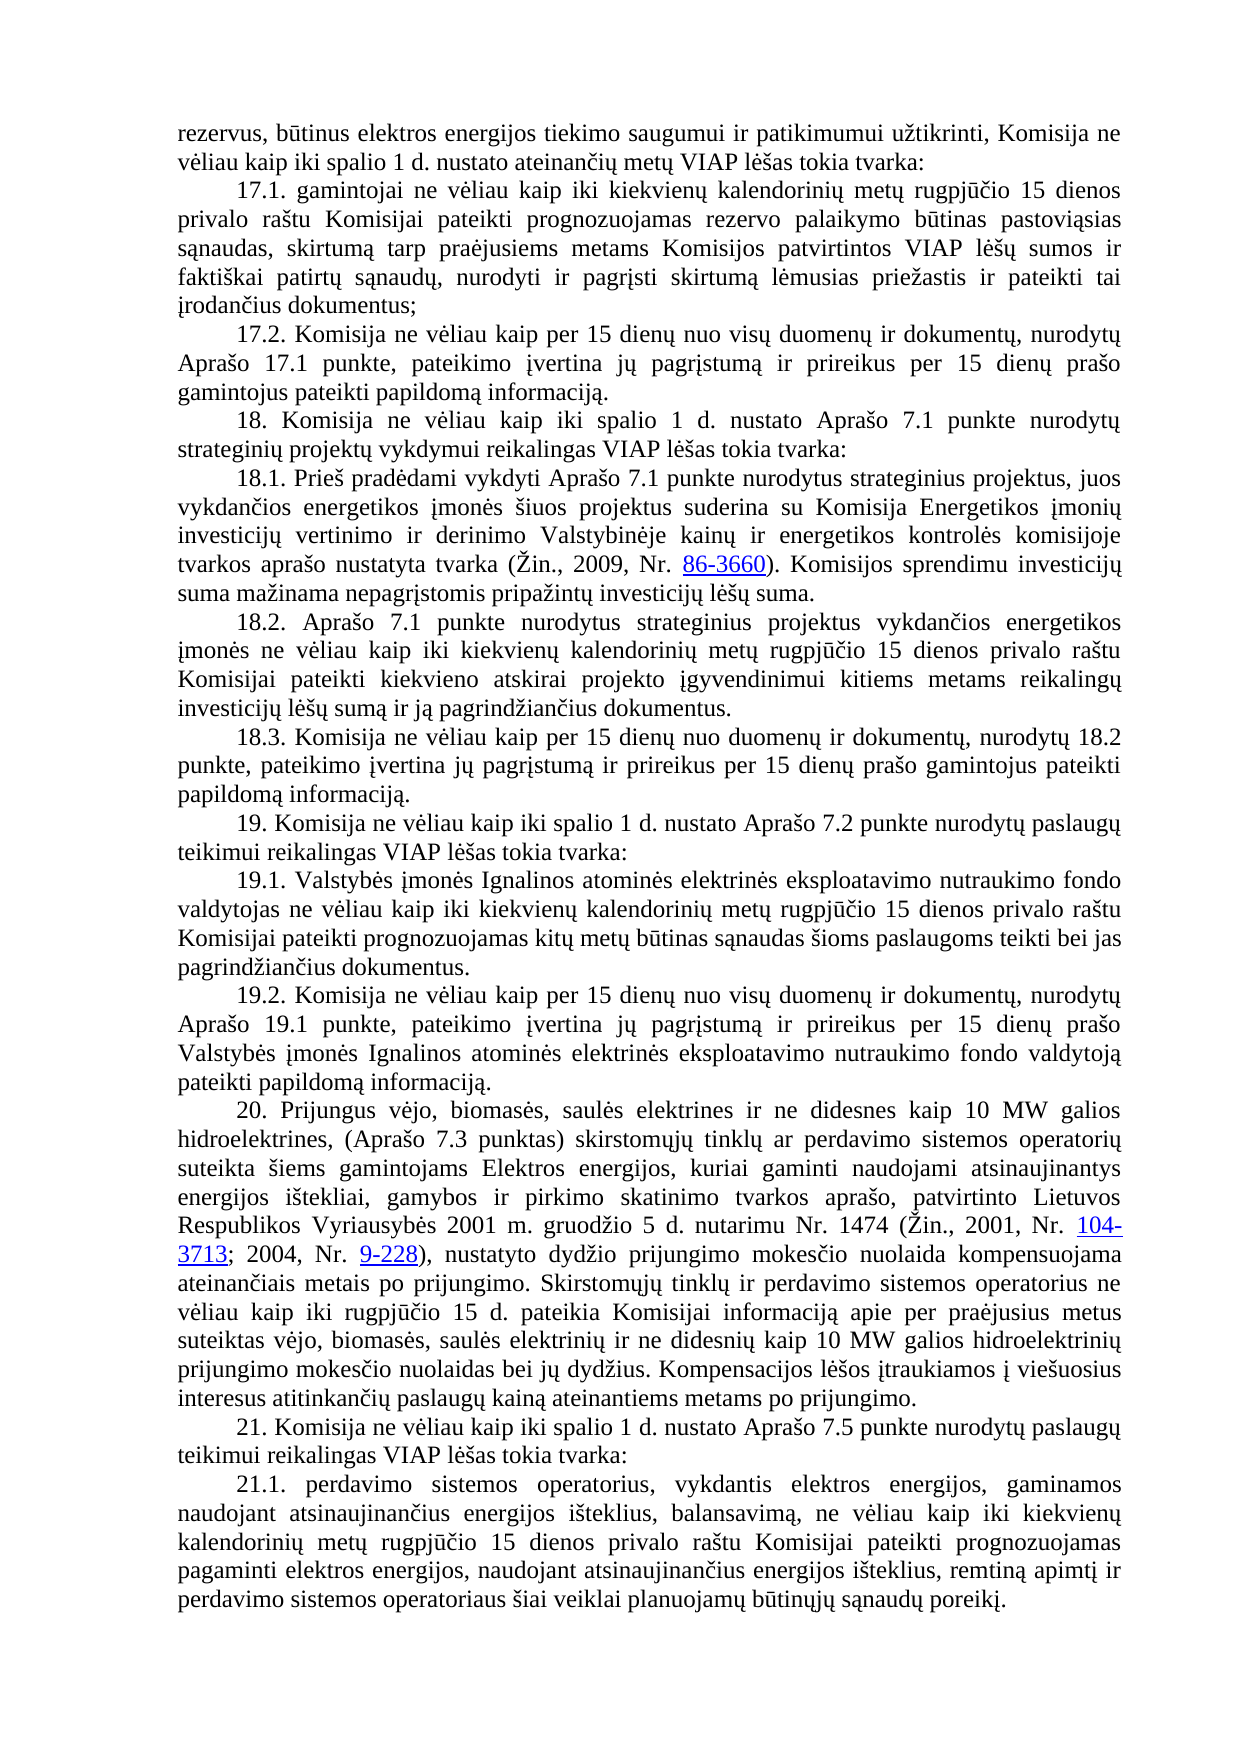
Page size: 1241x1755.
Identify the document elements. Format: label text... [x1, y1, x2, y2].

text 19.2. Komisija ne vėliau kaip per 15 dienų nuo visų duomenų ir dokumentų, nurodytų Aprašo 19.1 punkte, pateikimo įvertina jų pagrįstumą ir prireikus per 15 dienų prašo Valstybės įmonės Ignalinos atominės elektrinės eksploatavimo nutraukimo fondo valdytoją pateikti papildomą informaciją. [177, 981, 1122, 1096]
text 19. Komisija ne vėliau kaip iki spalio 1 d. nustato Aprašo 7.2 punkte nurodytų paslaugų teikimui reikalingas VIAP lėšas tokia tvarka: [177, 808, 1122, 866]
text 18.2. Aprašo 7.1 punkte nurodytus strateginius projektus vykdančios energetikos įmonės ne vėliau kaip iki kiekvienų kalendorinių metų rugpjūčio 15 dienos privalo raštu Komisijai pateikti kiekvieno atskirai projekto įgyvendinimui kitiems metams reikalingų investicijų lėšų sumą ir ją pagrindžiančius dokumentus. [177, 607, 1122, 722]
text 17.2. Komisija ne vėliau kaip per 15 dienų nuo visų duomenų ir dokumentų, nurodytų Aprašo 17.1 punkte, pateikimo įvertina jų pagrįstumą ir prireikus per 15 dienų prašo gamintojus pateikti papildomą informaciją. [177, 319, 1122, 406]
text 21. Komisija ne vėliau kaip iki spalio 1 d. nustato Aprašo 7.5 punkte nurodytų paslaugų teikimui reikalingas VIAP lėšas tokia tvarka: [177, 1412, 1122, 1469]
text 18.1. Prieš pradėdami vykdyti Aprašo 7.1 punkte nurodytus strateginius projektus, juos vykdančios energetikos įmonės šiuos projektus suderina su Komisija Energetikos įmonių investicijų vertinimo ir derinimo Valstybinėje kainų ir energetikos kontrolės komisijoje tvarkos aprašo nustatyta tvarka (Žin., 2009, Nr. 86-3660). Komisijos sprendimu investicijų suma mažinama nepagrįstomis pripažintų investicijų lėšų suma. [177, 463, 1122, 607]
text 21.1. perdavimo sistemos operatorius, vykdantis elektros energijos, gaminamos naudojant atsinaujinančius energijos išteklius, balansavimą, ne vėliau kaip iki kiekvienų kalendorinių metų rugpjūčio 15 dienos privalo raštu Komisijai pateikti prognozuojamas pagaminti elektros energijos, naudojant atsinaujinančius energijos išteklius, remtiną apimtį ir perdavimo sistemos operatoriaus šiai veiklai planuojamų būtinųjų sąnaudų poreikį. [177, 1469, 1122, 1613]
text 18.3. Komisija ne vėliau kaip per 15 dienų nuo duomenų ir dokumentų, nurodytų 18.2 punkte, pateikimo įvertina jų pagrįstumą ir prireikus per 15 dienų prašo gamintojus pateikti papildomą informaciją. [177, 722, 1122, 808]
text 17.1. gamintojai ne vėliau kaip iki kiekvienų kalendorinių metų rugpjūčio 15 dienos privalo raštu Komisijai pateikti prognozuojamas rezervo palaikymo būtinas pastoviąsias sąnaudas, skirtumą tarp praėjusiems metams Komisijos patvirtintos VIAP lėšų sumos ir faktiškai patirtų sąnaudų, nurodyti ir pagrįsti skirtumą lėmusias priežastis ir pateikti tai įrodančius dokumentus; [177, 176, 1122, 319]
text 19.1. Valstybės įmonės Ignalinos atominės elektrinės eksploatavimo nutraukimo fondo valdytojas ne vėliau kaip iki kiekvienų kalendorinių metų rugpjūčio 15 dienos privalo raštu Komisijai pateikti prognozuojamas kitų metų būtinas sąnaudas šioms paslaugoms teikti bei jas pagrindžiančius dokumentus. [177, 866, 1122, 981]
text 20. Prijungus vėjo, biomasės, saulės elektrines ir ne didesnes kaip 10 MW galios hidroelektrines, (Aprašo 7.3 punktas) skirstomųjų tinklų ar perdavimo sistemos operatorių suteikta šiems gamintojams Elektros energijos, kuriai gaminti naudojami atsinaujinantys energijos ištekliai, gamybos ir pirkimo skatinimo tvarkos aprašo, patvirtinto Lietuvos Respublikos Vyriausybės 2001 m. gruodžio 5 d. nutarimu Nr. 1474 (Žin., 2001, Nr. 104-3713; 2004, Nr. 9-228), nustatyto dydžio prijungimo mokesčio nuolaida kompensuojama ateinančiais metais po prijungimo. Skirstomųjų tinklų ir perdavimo sistemos operatorius ne vėliau kaip iki rugpjūčio 15 d. pateikia Komisijai informaciją apie per praėjusius metus suteiktas vėjo, biomasės, saulės elektrinių ir ne didesnių kaip 10 MW galios hidroelektrinių prijungimo mokesčio nuolaidas bei jų dydžius. Kompensacijos lėšos įtraukiamos į viešuosius interesus atitinkančių paslaugų kainą ateinantiems metams po prijungimo. [177, 1096, 1122, 1412]
text 18. Komisija ne vėliau kaip iki spalio 1 d. nustato Aprašo 7.1 punkte nurodytų strateginių projektų vykdymui reikalingas VIAP lėšas tokia tvarka: [177, 406, 1122, 463]
text rezervus, būtinus elektros energijos tiekimo saugumui ir patikimumui užtikrinti, Komisija ne vėliau kaip iki spalio 1 d. nustato ateinančių metų VIAP lėšas tokia tvarka: [177, 118, 1122, 176]
